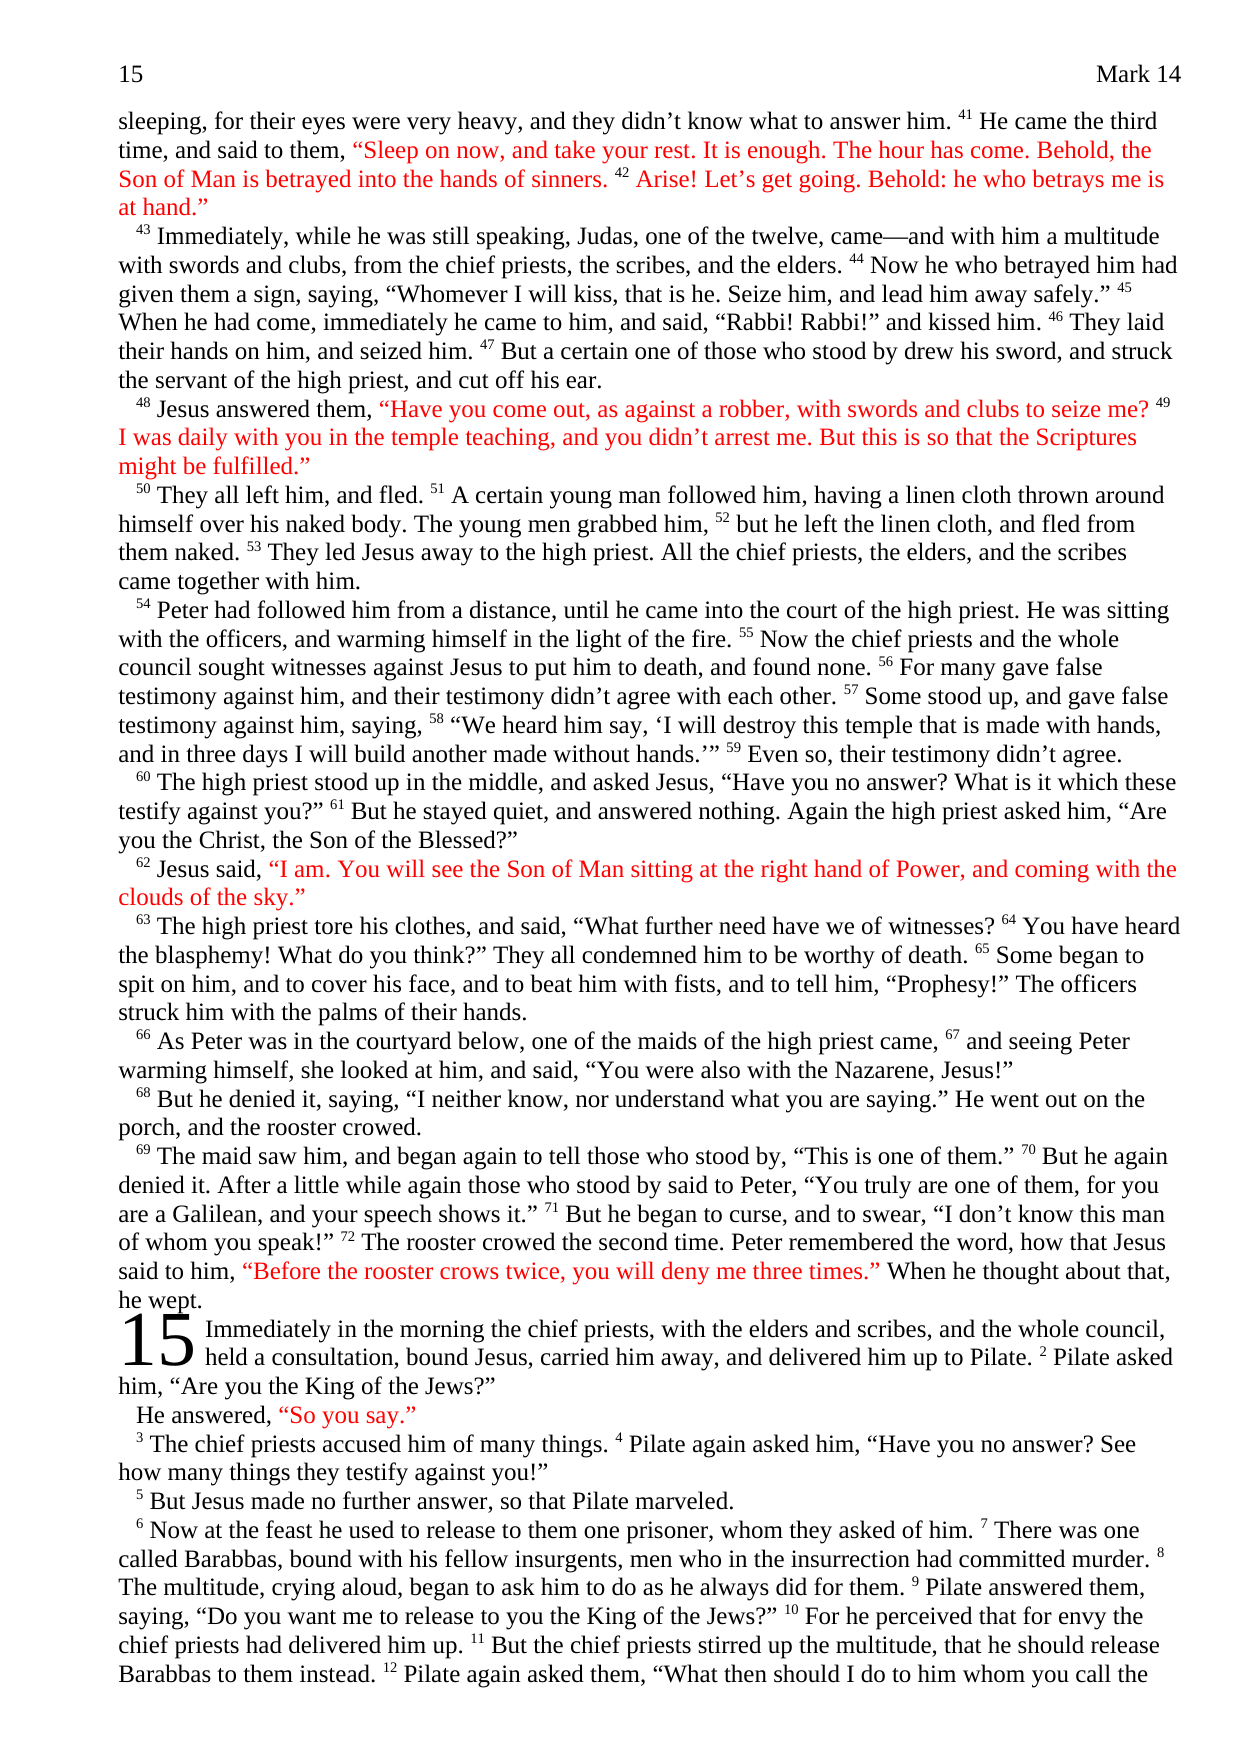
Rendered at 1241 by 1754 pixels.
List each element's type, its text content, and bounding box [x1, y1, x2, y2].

text 48 Jesus answered them, “Have you come out, as against a robber, with swords and clubs to seize me? 49 I was daily with you in the temple teaching, and you didn’t arrest me. But this is so that the Scriptures might be fulfilled.” [118, 394, 1181, 480]
text 63 The high priest tore his clothes, and said, “What further need have we of witnesses? 64 You have heard the blasphemy! What do you think?” They all condemned him to be worthy of death. 65 Some began to spit on him, and to cover his face, and to beat him with fists, and to tell him, “Prophesy!” The officers struck him with the palms of their hands. [118, 911, 1181, 1026]
text 3 The chief priests accused him of many things. 4 Pilate again asked him, “Have you no answer? See how many things they testify against you!” [118, 1429, 1181, 1486]
text 60 The high priest stood up in the middle, and asked Jesus, “Have you no answer? What is it which these testify against you?” 61 But he stayed quiet, and answered nothing. Again the high priest asked him, “Are you the Christ, the Son of the Blessed?” [118, 767, 1181, 854]
text 62 Jesus said, “I am. You will see the Son of Man sitting at the right hand of Power, and coming with the clouds of the sky.” [118, 854, 1181, 911]
text He answered, “So you say.” [118, 1400, 1181, 1429]
text 66 As Peter was in the courtyard below, one of the maids of the high priest came, 67 and seeing Peter warming himself, she looked at him, and said, “You were also with the Nazarene, Jesus!” [118, 1026, 1181, 1084]
text 5 But Jesus made no further answer, so that Pilate marveled. [118, 1486, 1181, 1515]
text sleeping, for their eyes were very heavy, and they didn’t know what to answer him. 41 He came the third time, and said to them, “Sleep on now, and take your rest. It is enough. The hour has come. Behold, the Son of Man is betrayed into the hands of sinners. 42 Arise! Let’s get going. Behold: he who betrays me is at hand.” [118, 106, 1181, 221]
text 69 The maid saw him, and began again to tell those who stood by, “This is one of them.” 70 But he again denied it. After a little while again those who stood by said to Peter, “You truly are one of them, for you are a Galilean, and your speech shows it.” 71 But he began to curse, and to swear, “I don’t know this man of whom you speak!” 72 The rooster crowed the second time. Peter remembered the word, how that Jesus said to him, “Before the rooster crows twice, you will deny me three times.” When he thought about that, he wept. [118, 1141, 1181, 1314]
text 68 But he denied it, saying, “I neither know, nor understand what you are saying.” He went out on the porch, and the rooster crowed. [118, 1084, 1181, 1141]
text 15Immediately in the morning the chief priests, with the elders and scribes, and the whole council, held a consultation, bound Jesus, carried him away, and delivered him up to Pilate. 2 Pilate asked him, “Are you the King of the Jews?” [118, 1314, 1181, 1400]
text 43 Immediately, while he was still speaking, Judas, one of the twelve, came—and with him a multitude with swords and clubs, from the chief priests, the scribes, and the elders. 44 Now he who betrayed him had given them a sign, saying, “Whomever I will kiss, that is he. Seize him, and lead him away safely.” 45 When he had come, immediately he came to him, and said, “Rabbi! Rabbi!” and kissed him. 46 They laid their hands on him, and seized him. 47 But a certain one of those who stood by drew his sword, and struck the servant of the high priest, and cut off his ear. [118, 221, 1181, 394]
text 50 They all left him, and fled. 51 A certain young man followed him, having a linen cloth thrown around himself over his naked body. The young men grabbed him, 52 but he left the linen cloth, and fled from them naked. 53 They led Jesus away to the high priest. All the chief priests, the elders, and the scribes came together with him. [118, 480, 1181, 595]
text 54 Peter had followed him from a distance, until he came into the court of the high priest. He was sitting with the officers, and warming himself in the light of the fire. 55 Now the chief priests and the whole council sought witnesses against Jesus to put him to death, and found none. 56 For many gave false testimony against him, and their testimony didn’t agree with each other. 57 Some stood up, and gave false testimony against him, saying, 58 “We heard him say, ‘I will destroy this temple that is made with hands, and in three days I will build another made without hands.’” 59 Even so, their testimony didn’t agree. [118, 595, 1181, 767]
text 6 Now at the feast he used to release to them one prisoner, whom they asked of him. 7 There was one called Barabbas, bound with his fellow insurgents, men who in the insurrection had committed murder. 8 The multitude, crying aloud, began to ask him to do as he always did for them. 9 Pilate answered them, saying, “Do you want me to release to you the King of the Jews?” 10 For he perceived that for envy the chief priests had delivered him up. 11 But the chief priests stirred up the multitude, that he should release Barabbas to them instead. 12 Pilate again asked them, “What then should I do to him whom you call the [118, 1515, 1181, 1687]
